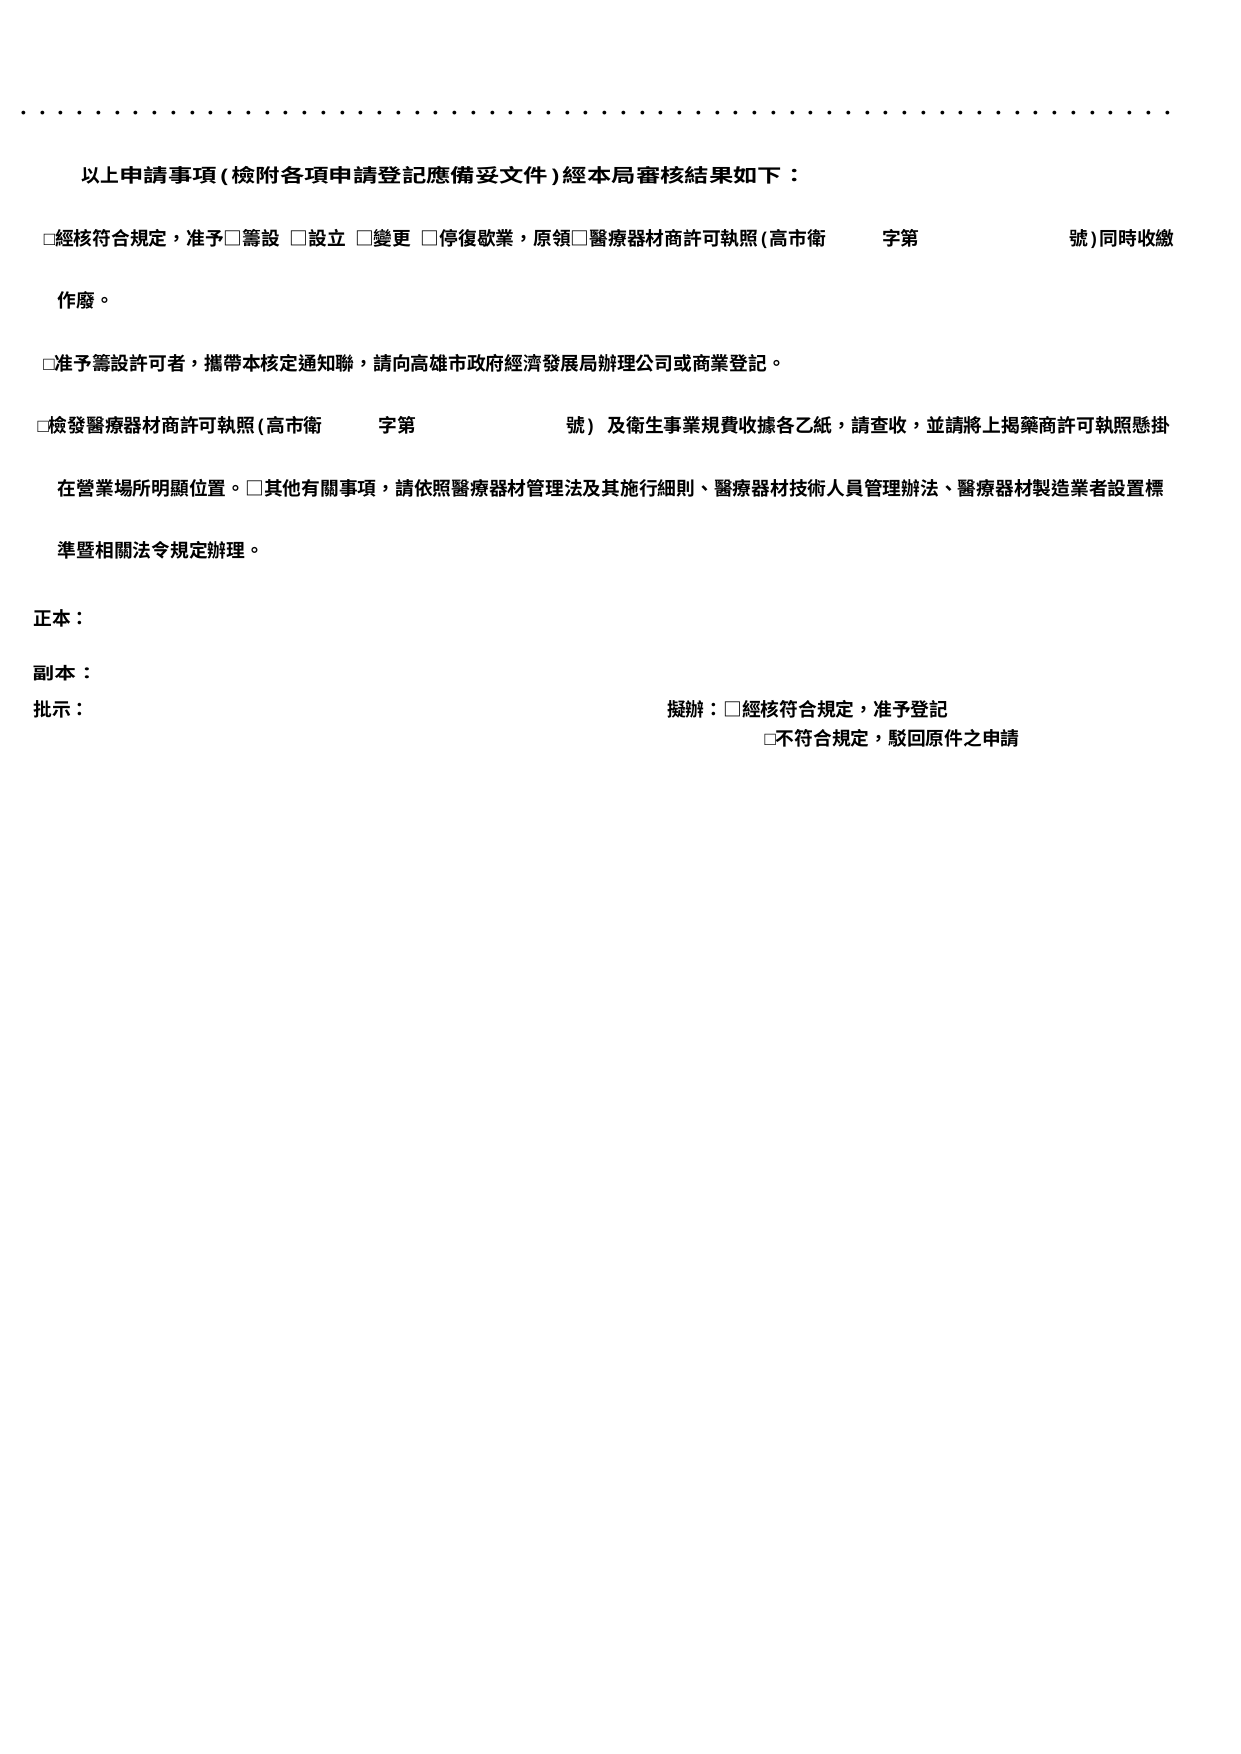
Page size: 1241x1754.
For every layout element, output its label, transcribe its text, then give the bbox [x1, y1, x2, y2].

text 以上申請事項(檢附各項申請登記應備妥文件)經本局審核結果如下： [14, 133, 1181, 195]
text ．．．．．．．．．．．．．．．．．．．．．．．．．．．．．．．．．．．．．．．．．．．．．．．．．．．．．．．．．．．．．． [14, 70, 1181, 133]
text 批示： 擬辦：□經核符合規定，准予登記 [33, 693, 1181, 722]
text □經核符合規定，准予□籌設 □設立 □變更 □停復歇業，原領□醫療器材商許可執照(高市衛 字第 號)同時收繳作廢。 [14, 195, 1181, 320]
text 正本： [33, 602, 1181, 631]
text 副本： [18, 631, 1181, 693]
text □檢發醫療器材商許可執照(高市衛 字第 號) 及衛生事業規費收據各乙紙，請查收，並請將上揭藥商許可執照懸掛在營業場所明顯位置。□其他有關事項，請依照醫療器材管理法及其施行細則、醫療器材技術人員管理辦法、醫療器材製造業者設置標準暨相關法令規定辦理。 [37, 383, 1181, 570]
text □不符合規定，駁回原件之申請 [33, 722, 1181, 752]
text □准予籌設許可者，攜帶本核定通知聯，請向高雄市政府經濟發展局辦理公司或商業登記。 [21, 320, 1181, 383]
